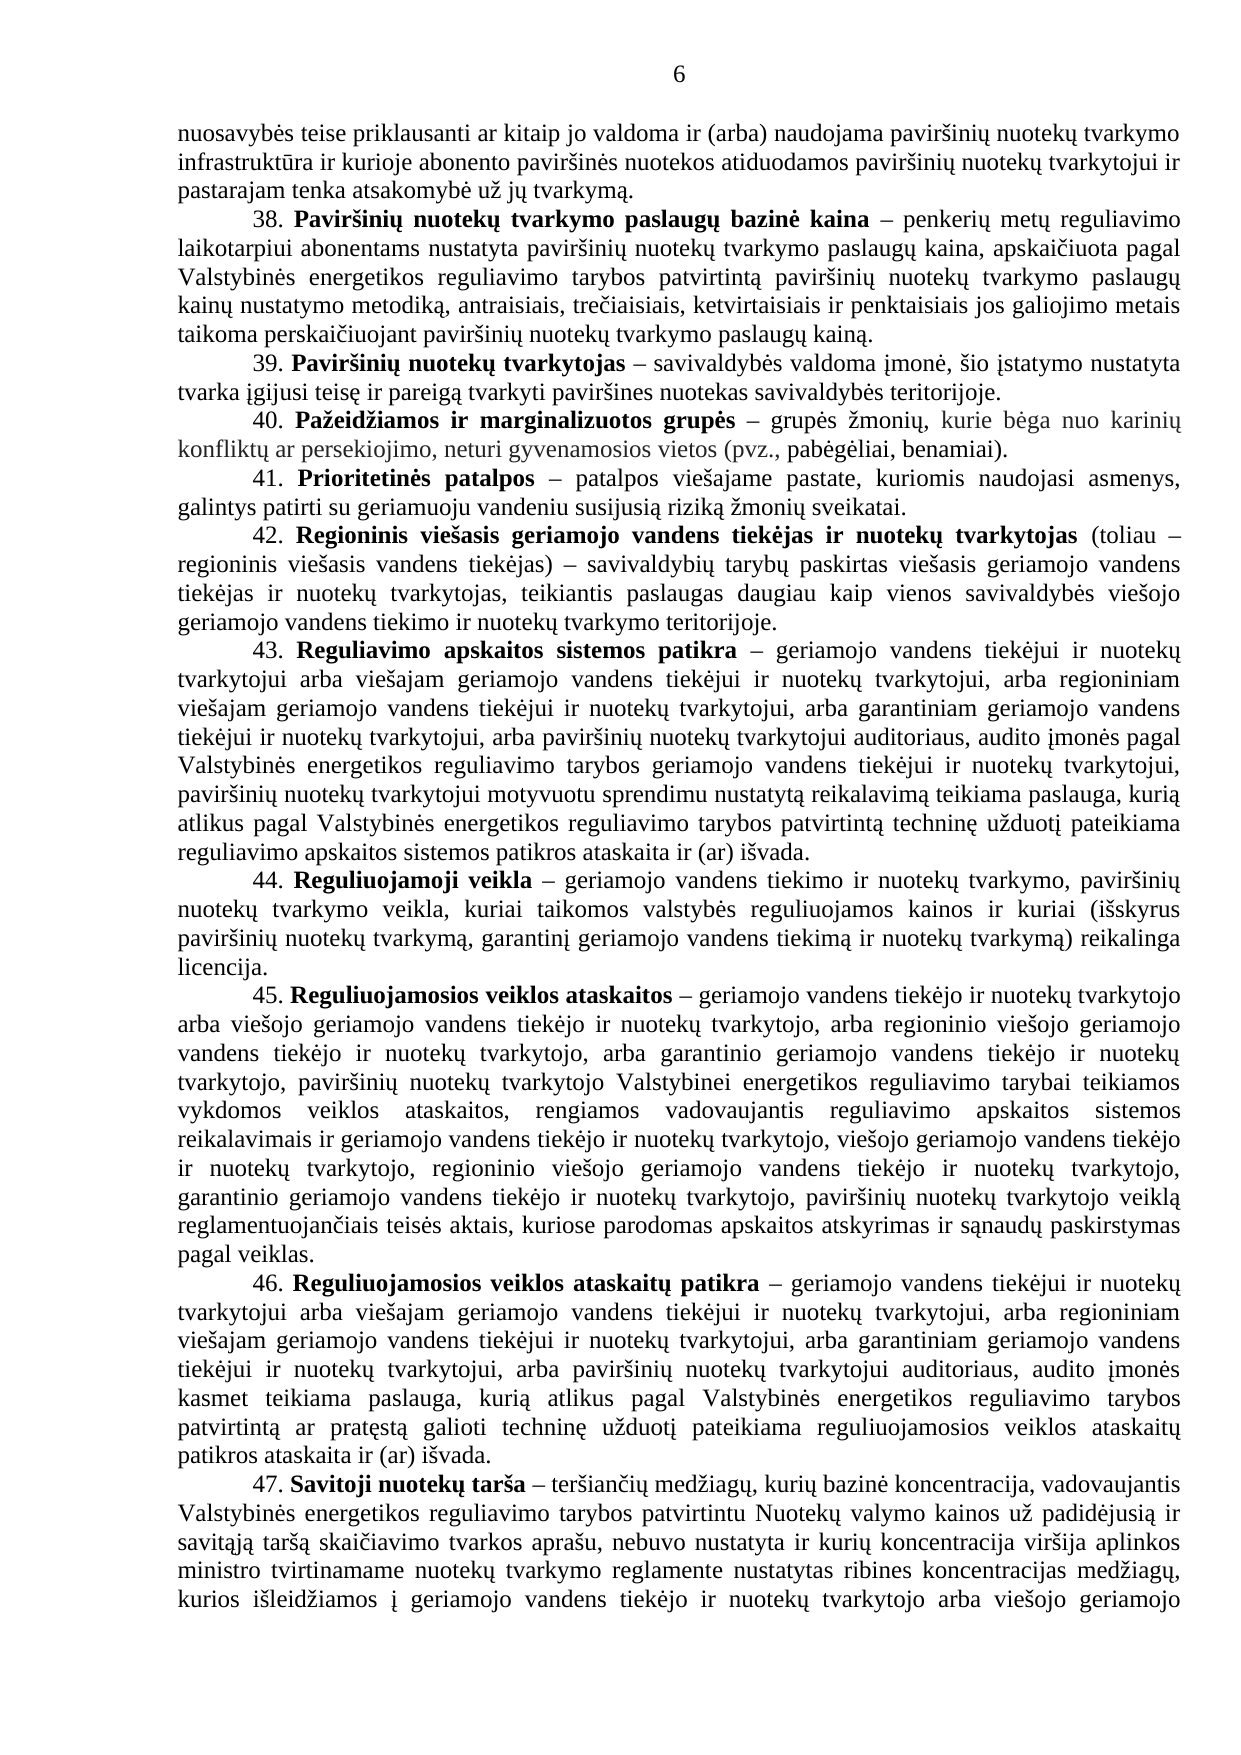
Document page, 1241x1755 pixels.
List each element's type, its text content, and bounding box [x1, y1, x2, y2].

text nuosavybės teise priklausanti ar kitaip jo valdoma ir (arba) naudojama paviršinių nuotekų tvarkymo infrastruktūra ir kurioje abonento paviršinės nuotekos atiduodamos paviršinių nuotekų tvarkytojui ir pastarajam tenka atsakomybė už jų tvarkymą. [177, 118, 1181, 204]
text 38. Paviršinių nuotekų tvarkymo paslaugų bazinė kaina – penkerių metų reguliavimo laikotarpiui abonentams nustatyta paviršinių nuotekų tvarkymo paslaugų kaina, apskaičiuota pagal Valstybinės energetikos reguliavimo tarybos patvirtintą paviršinių nuotekų tvarkymo paslaugų kainų nustatymo metodiką, antraisiais, trečiaisiais, ketvirtaisiais ir penktaisiais jos galiojimo metais taikoma perskaičiuojant paviršinių nuotekų tvarkymo paslaugų kainą. [177, 204, 1181, 348]
text 47. Savitoji nuotekų tarša – teršiančių medžiagų, kurių bazinė koncentracija, vadovaujantis Valstybinės energetikos reguliavimo tarybos patvirtintu Nuotekų valymo kainos už padidėjusią ir savitąją taršą skaičiavimo tvarkos aprašu, nebuvo nustatyta ir kurių koncentracija viršija aplinkos ministro tvirtinamame nuotekų tvarkymo reglamente nustatytas ribines koncentracijas medžiagų, kurios išleidžiamos į geriamojo vandens tiekėjo ir nuotekų tvarkytojo arba viešojo geriamojo [177, 1469, 1181, 1613]
text 46. Reguliuojamosios veiklos ataskaitų patikra – geriamojo vandens tiekėjui ir nuotekų tvarkytojui arba viešajam geriamojo vandens tiekėjui ir nuotekų tvarkytojui, arba regioniniam viešajam geriamojo vandens tiekėjui ir nuotekų tvarkytojui, arba garantiniam geriamojo vandens tiekėjui ir nuotekų tvarkytojui, arba paviršinių nuotekų tvarkytojui auditoriaus, audito įmonės kasmet teikiama paslauga, kurią atlikus pagal Valstybinės energetikos reguliavimo tarybos patvirtintą ar pratęstą galioti techninę užduotį pateikiama reguliuojamosios veiklos ataskaitų patikros ataskaita ir (ar) išvada. [177, 1268, 1181, 1469]
text 43. Reguliavimo apskaitos sistemos patikra – geriamojo vandens tiekėjui ir nuotekų tvarkytojui arba viešajam geriamojo vandens tiekėjui ir nuotekų tvarkytojui, arba regioniniam viešajam geriamojo vandens tiekėjui ir nuotekų tvarkytojui, arba garantiniam geriamojo vandens tiekėjui ir nuotekų tvarkytojui, arba paviršinių nuotekų tvarkytojui auditoriaus, audito įmonės pagal Valstybinės energetikos reguliavimo tarybos geriamojo vandens tiekėjui ir nuotekų tvarkytojui, paviršinių nuotekų tvarkytojui motyvuotu sprendimu nustatytą reikalavimą teikiama paslauga, kurią atlikus pagal Valstybinės energetikos reguliavimo tarybos patvirtintą techninę užduotį pateikiama reguliavimo apskaitos sistemos patikros ataskaita ir (ar) išvada. [177, 636, 1181, 866]
text 45. Reguliuojamosios veiklos ataskaitos – geriamojo vandens tiekėjo ir nuotekų tvarkytojo arba viešojo geriamojo vandens tiekėjo ir nuotekų tvarkytojo, arba regioninio viešojo geriamojo vandens tiekėjo ir nuotekų tvarkytojo, arba garantinio geriamojo vandens tiekėjo ir nuotekų tvarkytojo, paviršinių nuotekų tvarkytojo Valstybinei energetikos reguliavimo tarybai teikiamos vykdomos veiklos ataskaitos, rengiamos vadovaujantis reguliavimo apskaitos sistemos reikalavimais ir geriamojo vandens tiekėjo ir nuotekų tvarkytojo, viešojo geriamojo vandens tiekėjo ir nuotekų tvarkytojo, regioninio viešojo geriamojo vandens tiekėjo ir nuotekų tvarkytojo, garantinio geriamojo vandens tiekėjo ir nuotekų tvarkytojo, paviršinių nuotekų tvarkytojo veiklą reglamentuojančiais teisės aktais, kuriose parodomas apskaitos atskyrimas ir sąnaudų paskirstymas pagal veiklas. [177, 981, 1181, 1268]
text 44. Reguliuojamoji veikla – geriamojo vandens tiekimo ir nuotekų tvarkymo, paviršinių nuotekų tvarkymo veikla, kuriai taikomos valstybės reguliuojamos kainos ir kuriai (išskyrus paviršinių nuotekų tvarkymą, garantinį geriamojo vandens tiekimą ir nuotekų tvarkymą) reikalinga licencija. [177, 866, 1181, 981]
text 42. Regioninis viešasis geriamojo vandens tiekėjas ir nuotekų tvarkytojas (toliau – regioninis viešasis vandens tiekėjas) – savivaldybių tarybų paskirtas viešasis geriamojo vandens tiekėjas ir nuotekų tvarkytojas, teikiantis paslaugas daugiau kaip vienos savivaldybės viešojo geriamojo vandens tiekimo ir nuotekų tvarkymo teritorijoje. [177, 521, 1181, 636]
text 39. Paviršinių nuotekų tvarkytojas – savivaldybės valdoma įmonė, šio įstatymo nustatyta tvarka įgijusi teisę ir pareigą tvarkyti paviršines nuotekas savivaldybės teritorijoje. [177, 348, 1181, 406]
text 41. Prioritetinės patalpos – patalpos viešajame pastate, kuriomis naudojasi asmenys, galintys patirti su geriamuoju vandeniu susijusią riziką žmonių sveikatai. [177, 463, 1181, 521]
text 40. Pažeidžiamos ir marginalizuotos grupės – grupės žmonių, kurie bėga nuo karinių konfliktų ar persekiojimo, neturi gyvenamosios vietos (pvz., pabėgėliai, benamiai). [177, 406, 1181, 463]
